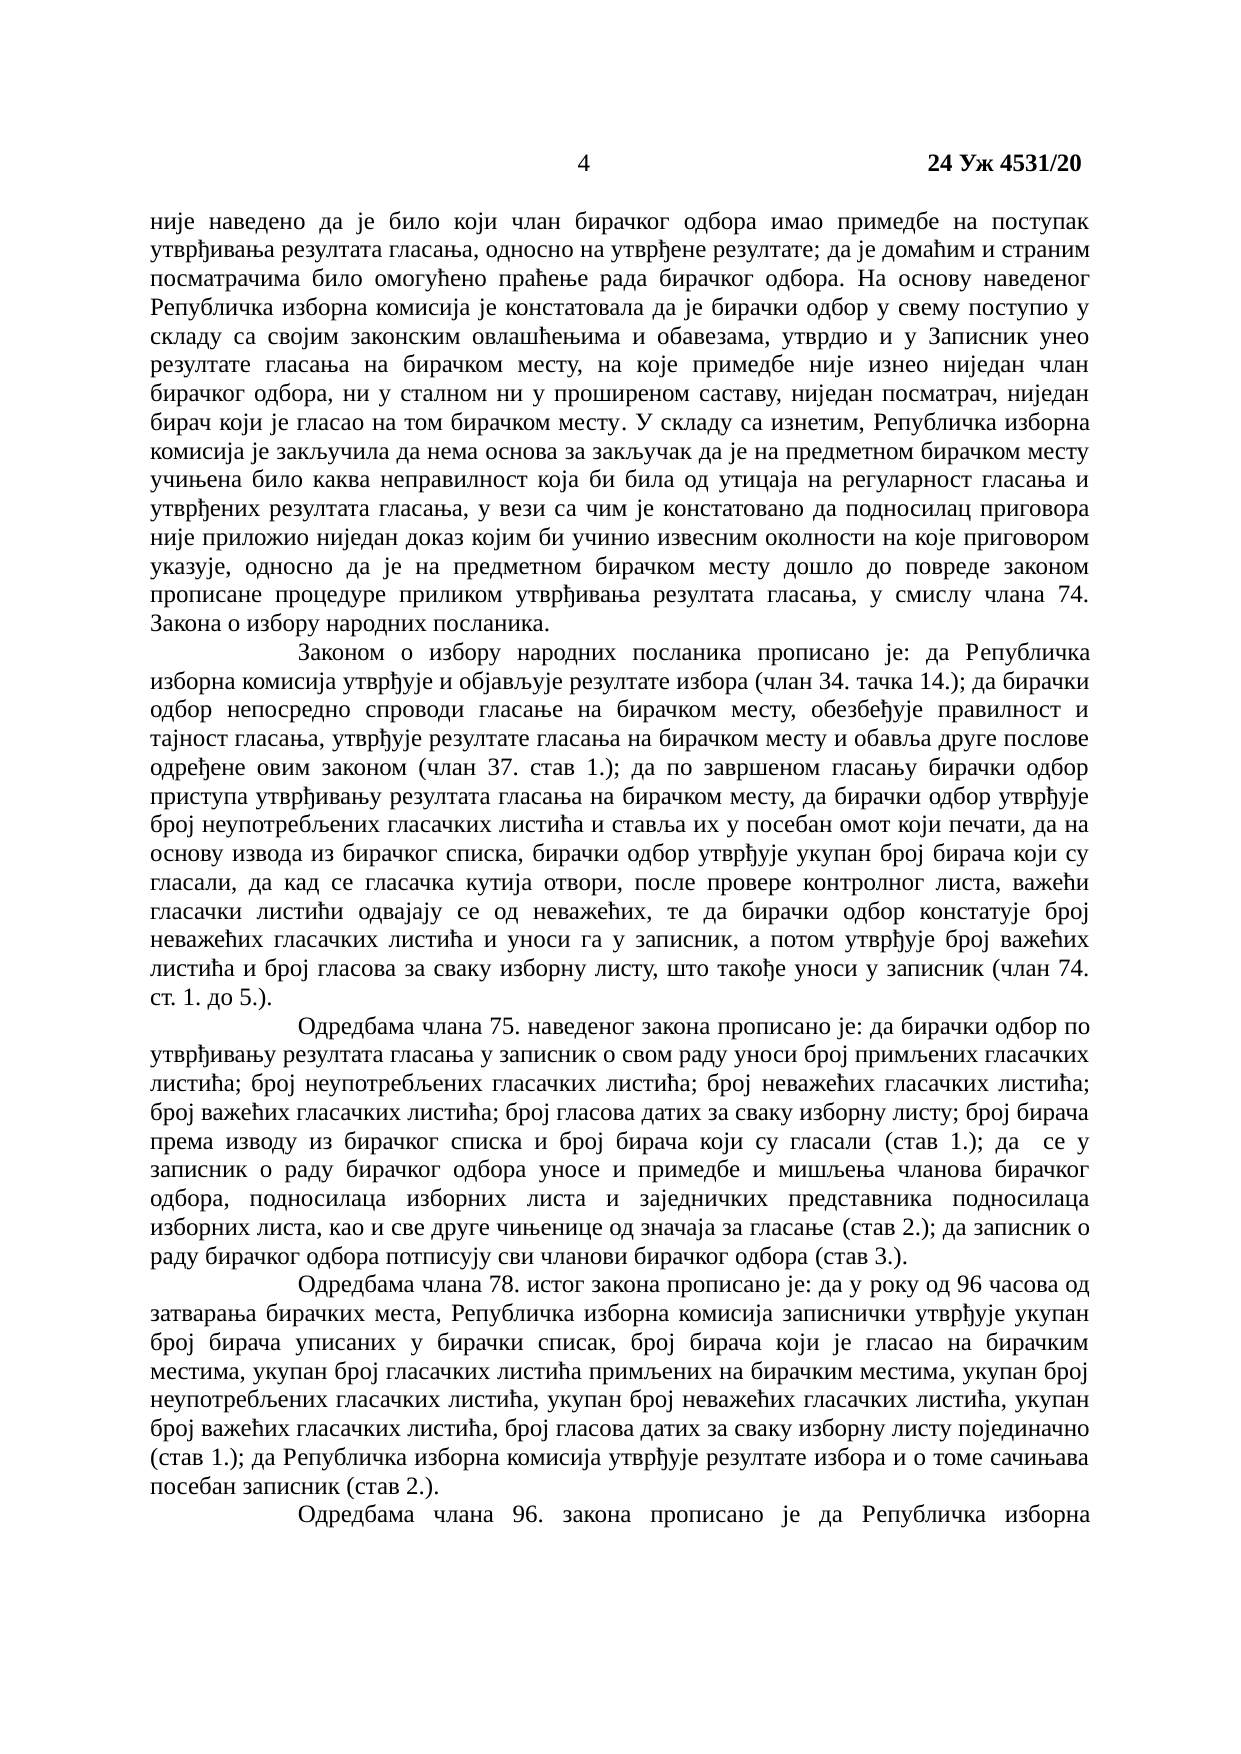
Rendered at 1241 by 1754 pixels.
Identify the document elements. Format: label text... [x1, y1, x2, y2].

text Одредбама члана 96. закона прописано је да Републичка изборна [150, 1499, 1090, 1528]
text није наведено да је било који члан бирачког одбора имао примедбе на поступак утврђивања резултата гласања, односно на утврђене резултате; да је домаћим и страним посматрачима било омогућено праћење рада бирачког одбора. На основу наведеног Републичка изборна комисија је констатовала да је бирачки одбор у свему поступио у складу са својим законским овлашћењима и обавезама, утврдио и у Записник унео резултате гласања на бирачком месту, на које примедбе није изнео ниједан члан бирачког одбора, ни у сталном ни у проширеном саставу, ниједан посматрач, ниједан бирач који је гласао на том бирачком месту. У складу са изнетим, Републичка изборна комисија је закључила да нема основа за закључак да је на предметном бирачком месту учињена било каква неправилност која би била од утицаја на регуларност гласања и утврђених резултата гласања, у вези са чим је констатовано да подносилац приговора није приложио ниједан доказ којим би учинио извесним околности на које приговором указује, односно да је на предметном бирачком месту дошло до повреде законом прописане процедуре приликом утврђивања резултата гласања, у смислу члана 74. Закона о избору народних посланика. [150, 206, 1090, 637]
text Одредбама члана 75. наведеног закона прописано је: да бирачки одбор по утврђивању резултата гласања у записник о свом раду уноси број примљених гласачких листића; број неупотребљених гласачких листића; број неважећих гласачких листића; број важећих гласачких листића; број гласова датих за сваку изборну листу; број бирача према изводу из бирачког списка и број бирача који су гласали (став 1.); да се у записник о раду бирачког одбора уносе и примедбе и мишљења чланова бирачког одбора, подносилаца изборних листа и заједничких представника подносилаца изборних листа, као и све друге чињенице од значаја за гласање (став 2.); да записник о раду бирачког одбора потписују сви чланови бирачког одбора (став 3.). [150, 1011, 1090, 1269]
text Одредбама члана 78. истог закона прописано је: да у року од 96 часова од затварања бирачких места, Републичка изборна комисија записнички утврђује укупан број бирача уписаних у бирачки списак, број бирача који је гласао на бирачким местима, укупан број гласачких листића примљених на бирачким местима, укупан број неупотребљених гласачких листића, укупан број неважећих гласачких листића, укупан број важећих гласачких листића, број гласова датих за сваку изборну листу појединачно (став 1.); да Републичка изборна комисија утврђује резултате избора и о томе сачињава посебан записник (став 2.). [150, 1269, 1090, 1499]
text Законом о избору народних посланика прописано је: да Републичка изборна комисија утврђује и објављује резултате избора (члан 34. тачка 14.); да бирачки одбор непосредно спроводи гласање на бирачком месту, обезбеђује правилност и тајност гласања, утврђује резултате гласања на бирачком месту и обавља друге послове одређене овим законом (члан 37. став 1.); да по завршеном гласању бирачки одбор приступа утврђивању резултата гласања на бирачком месту, да бирачки одбор утврђује број неупотребљених гласачких листића и ставља их у посебан омот који печати, да на основу извода из бирачког списка, бирачки одбор утврђује укупан број бирача који су гласали, да кад се гласачка кутија отвори, после провере контролног листа, важећи гласачки листићи одвајају се од неважећих, те да бирачки одбор констатује број неважећих гласачких листића и уноси га у записник, а потом утврђује број важећих листића и број гласова за сваку изборну листу, што такође уноси у записник (члан 74. ст. 1. до 5.). [150, 637, 1090, 1011]
